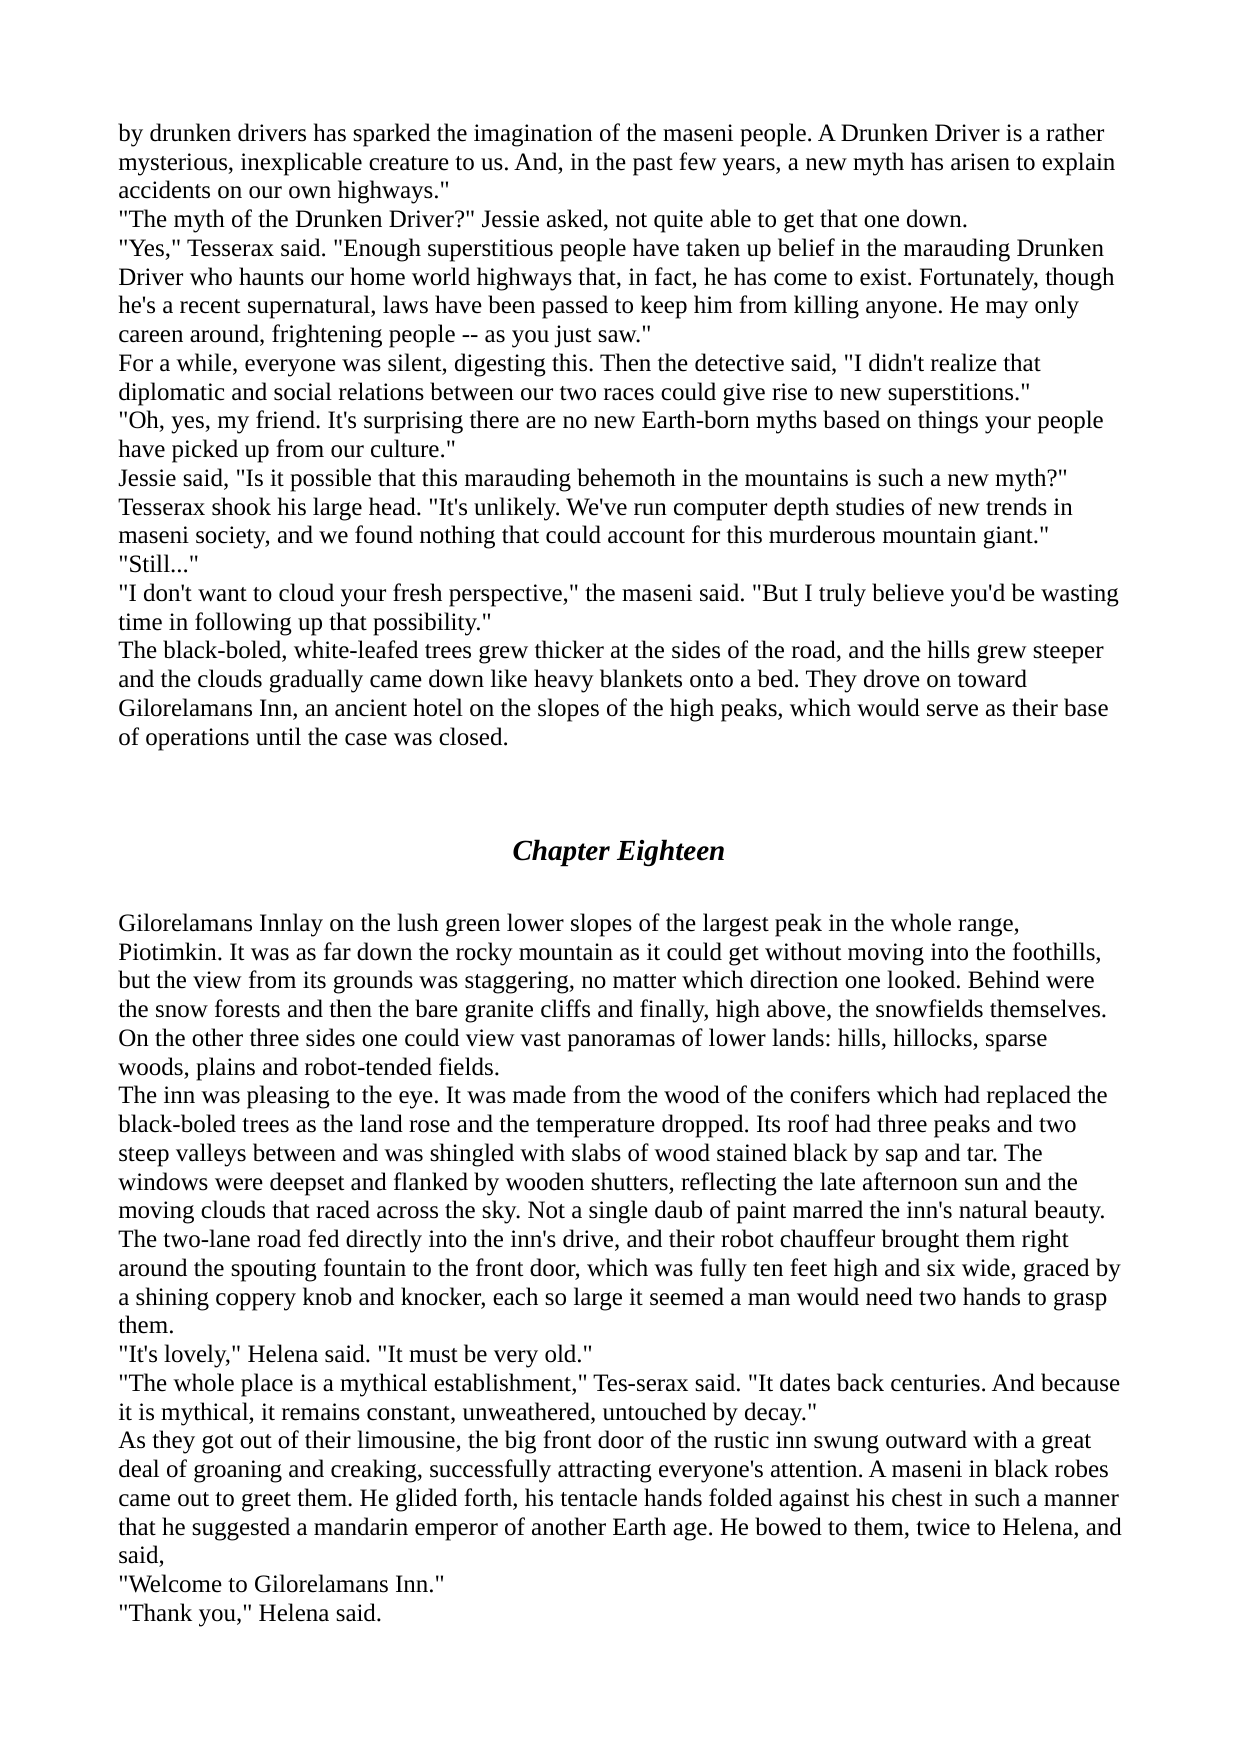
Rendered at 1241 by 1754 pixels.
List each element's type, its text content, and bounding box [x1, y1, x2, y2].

text "Welcome to Gilorelamans Inn." [118, 1569, 1122, 1598]
text "Still..." [118, 549, 1122, 578]
text As they got out of their limousine, the big front door of the rustic inn swung outward with a great deal of groaning and creaking, successfully attracting everyone's attention. A maseni in black robes came out to greet them. He glided forth, his tentacle hands folded against his chest in such a manner that he suggested a mandarin emperor of another Earth age. He bowed to them, twice to Helena, and said, [118, 1425, 1122, 1569]
text "The whole place is a mythical establishment," Tes-serax said. "It dates back centuries. And because it is mythical, it remains constant, unweathered, untouched by decay." [118, 1368, 1122, 1425]
text "Yes," Tesserax said. "Enough superstitious people have taken up belief in the marauding Drunken Driver who haunts our home world highways that, in fact, he has come to exist. Fortunately, though he's a recent supernatural, laws have been passed to keep him from killing anyone. He may only careen around, frightening people -- as you just saw." [118, 233, 1122, 348]
subtitle Chapter Eighteen [118, 833, 1122, 867]
text by drunken drivers has sparked the imagination of the maseni people. A Drunken Driver is a rather mysterious, inexplicable creature to us. And, in the past few years, a new myth has arisen to explain accidents on our own highways." [118, 118, 1122, 204]
text The black-boled, white-leafed trees grew thicker at the sides of the road, and the hills grew steeper and the clouds gradually came down like heavy blankets onto a bed. They drove on toward Gilorelamans Inn, an ancient hotel on the slopes of the high peaks, which would serve as their base of operations until the case was closed. [118, 636, 1122, 751]
text Jessie said, "Is it possible that this marauding behemoth in the mountains is such a new myth?" [118, 463, 1122, 492]
text Tesserax shook his large head. "It's unlikely. We've run computer depth studies of new trends in maseni society, and we found nothing that could account for this murderous mountain giant." [118, 492, 1122, 549]
text For a while, everyone was silent, digesting this. Then the detective said, "I didn't realize that diplomatic and social relations between our two races could give rise to new superstitions." [118, 348, 1122, 406]
text "I don't want to cloud your fresh perspective," the maseni said. "But I truly believe you'd be wasting time in following up that possibility." [118, 578, 1122, 636]
text The inn was pleasing to the eye. It was made from the wood of the conifers which had replaced the black-boled trees as the land rose and the temperature dropped. Its roof had three peaks and two steep valleys between and was shingled with slabs of wood stained black by sap and tar. The windows were deepset and flanked by wooden shutters, reflecting the late afternoon sun and the moving clouds that raced across the sky. Not a single daub of paint marred the inn's natural beauty. [118, 1080, 1122, 1224]
text Gilorelamans Innlay on the lush green lower slopes of the largest peak in the whole range, Piotimkin. It was as far down the rocky mountain as it could get without moving into the foothills, but the view from its grounds was staggering, no matter which direction one looked. Behind were the snow forests and then the bare granite cliffs and finally, high above, the snowfields themselves. On the other three sides one could view vast panoramas of lower lands: hills, hillocks, sparse woods, plains and robot-tended fields. [118, 908, 1122, 1080]
text "It's lovely," Helena said. "It must be very old." [118, 1339, 1122, 1368]
text "The myth of the Drunken Driver?" Jessie asked, not quite able to get that one down. [118, 204, 1122, 233]
text "Thank you," Helena said. [118, 1598, 1122, 1627]
text The two-lane road fed directly into the inn's drive, and their robot chauffeur brought them right around the spouting fountain to the front door, which was fully ten feet high and six wide, graced by a shining coppery knob and knocker, each so large it seemed a man would need two hands to grasp them. [118, 1224, 1122, 1339]
text "Oh, yes, my friend. It's surprising there are no new Earth-born myths based on things your people have picked up from our culture." [118, 406, 1122, 463]
